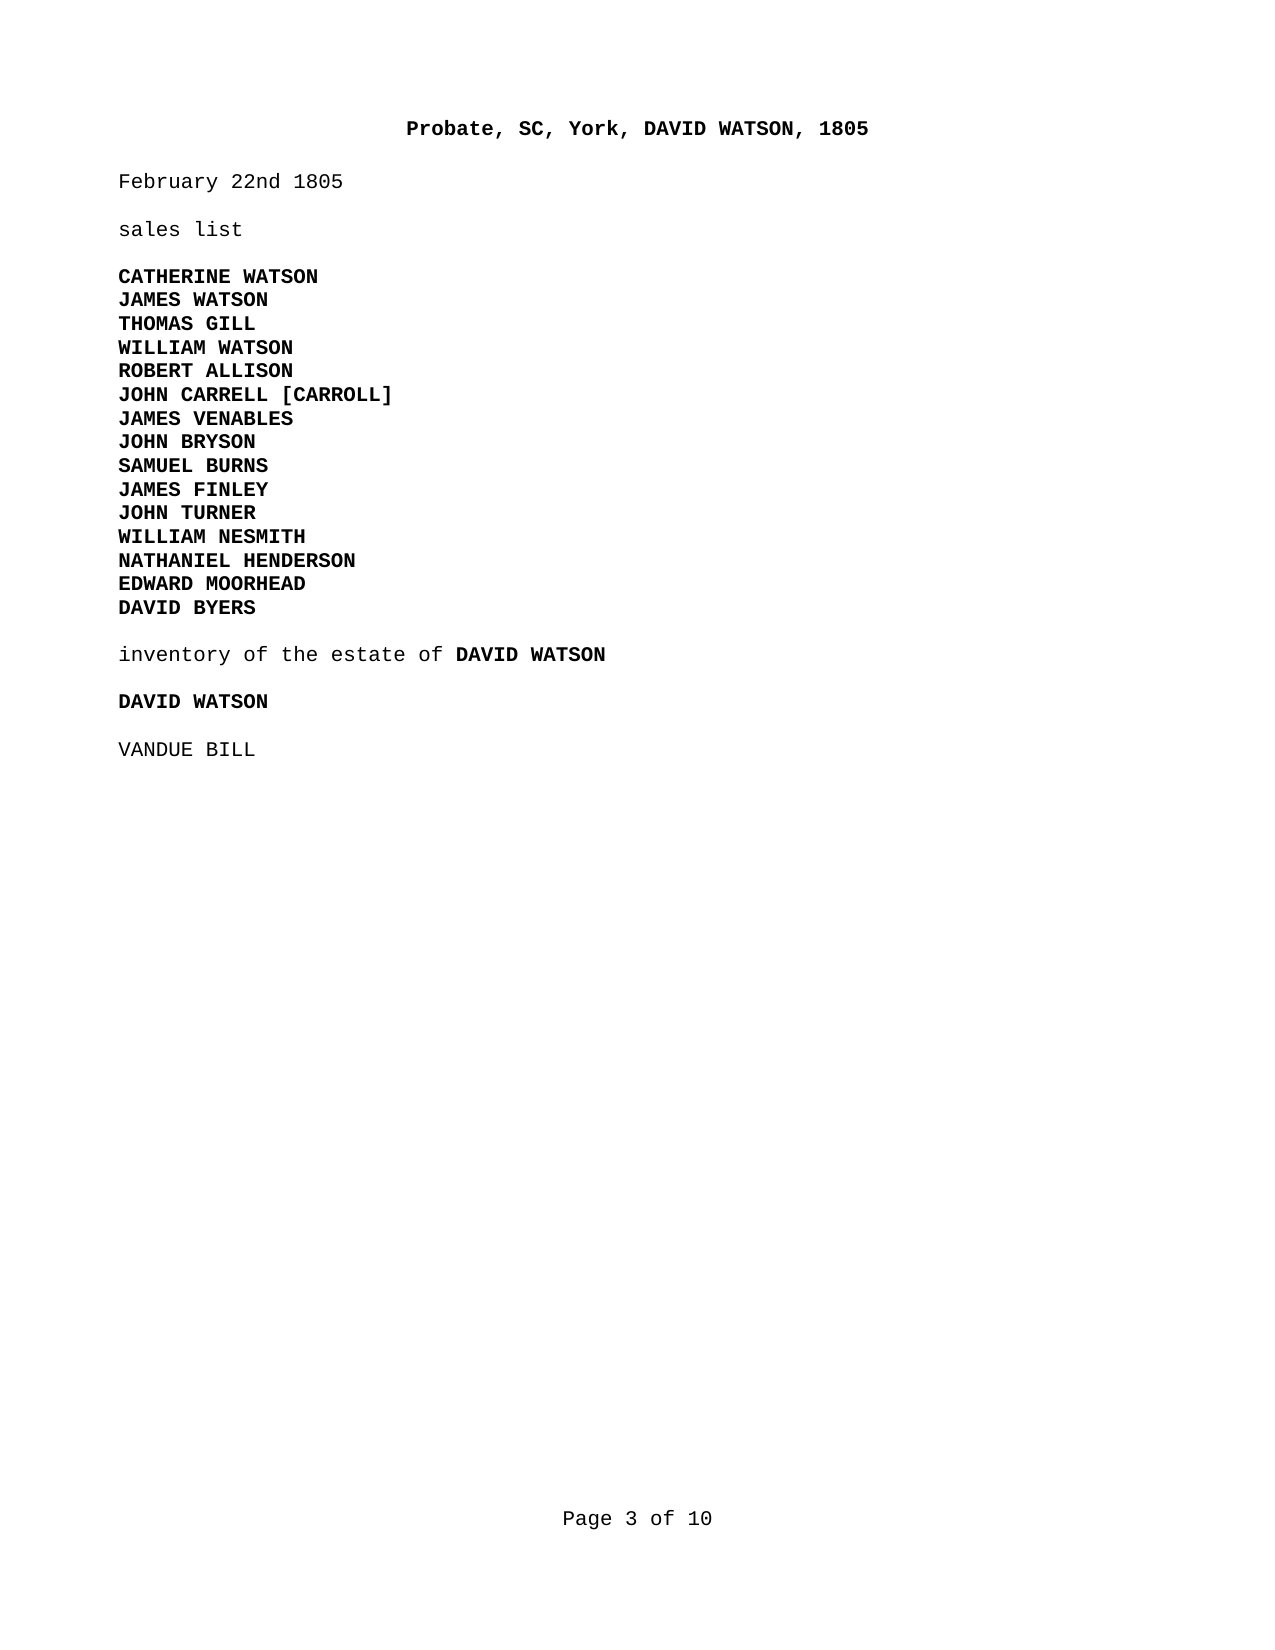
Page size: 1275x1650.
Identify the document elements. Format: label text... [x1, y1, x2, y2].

text JOHN BRYSON [118, 431, 1157, 455]
text sales list [118, 218, 1157, 242]
text THOMAS Gill [118, 313, 1157, 337]
text Edward Moorhead [118, 573, 1157, 597]
text WILLIAM WATSON [118, 337, 1157, 360]
text JAMES VENABLES [118, 408, 1157, 431]
text Nathaniel Henderson [118, 549, 1157, 573]
text Catherine WATSON [118, 266, 1157, 289]
text inventory of the estate of DAVID WATSON [118, 644, 1157, 668]
text vandue bill [118, 739, 1157, 762]
text SAMUEL Burns [118, 455, 1157, 479]
text Robert Allison [118, 360, 1157, 384]
text JOHN Turner [118, 502, 1157, 526]
text JOHN CarrEll [CARROLL] [118, 384, 1157, 408]
text DAVID byers [118, 597, 1157, 621]
text DAVID WATSON [118, 691, 1157, 715]
text JAMES Finley [118, 479, 1157, 502]
text WILLIAM Nesmith [118, 526, 1157, 549]
text JAMES WATSON [118, 289, 1157, 313]
text February 22nd 1805 [118, 171, 1157, 195]
